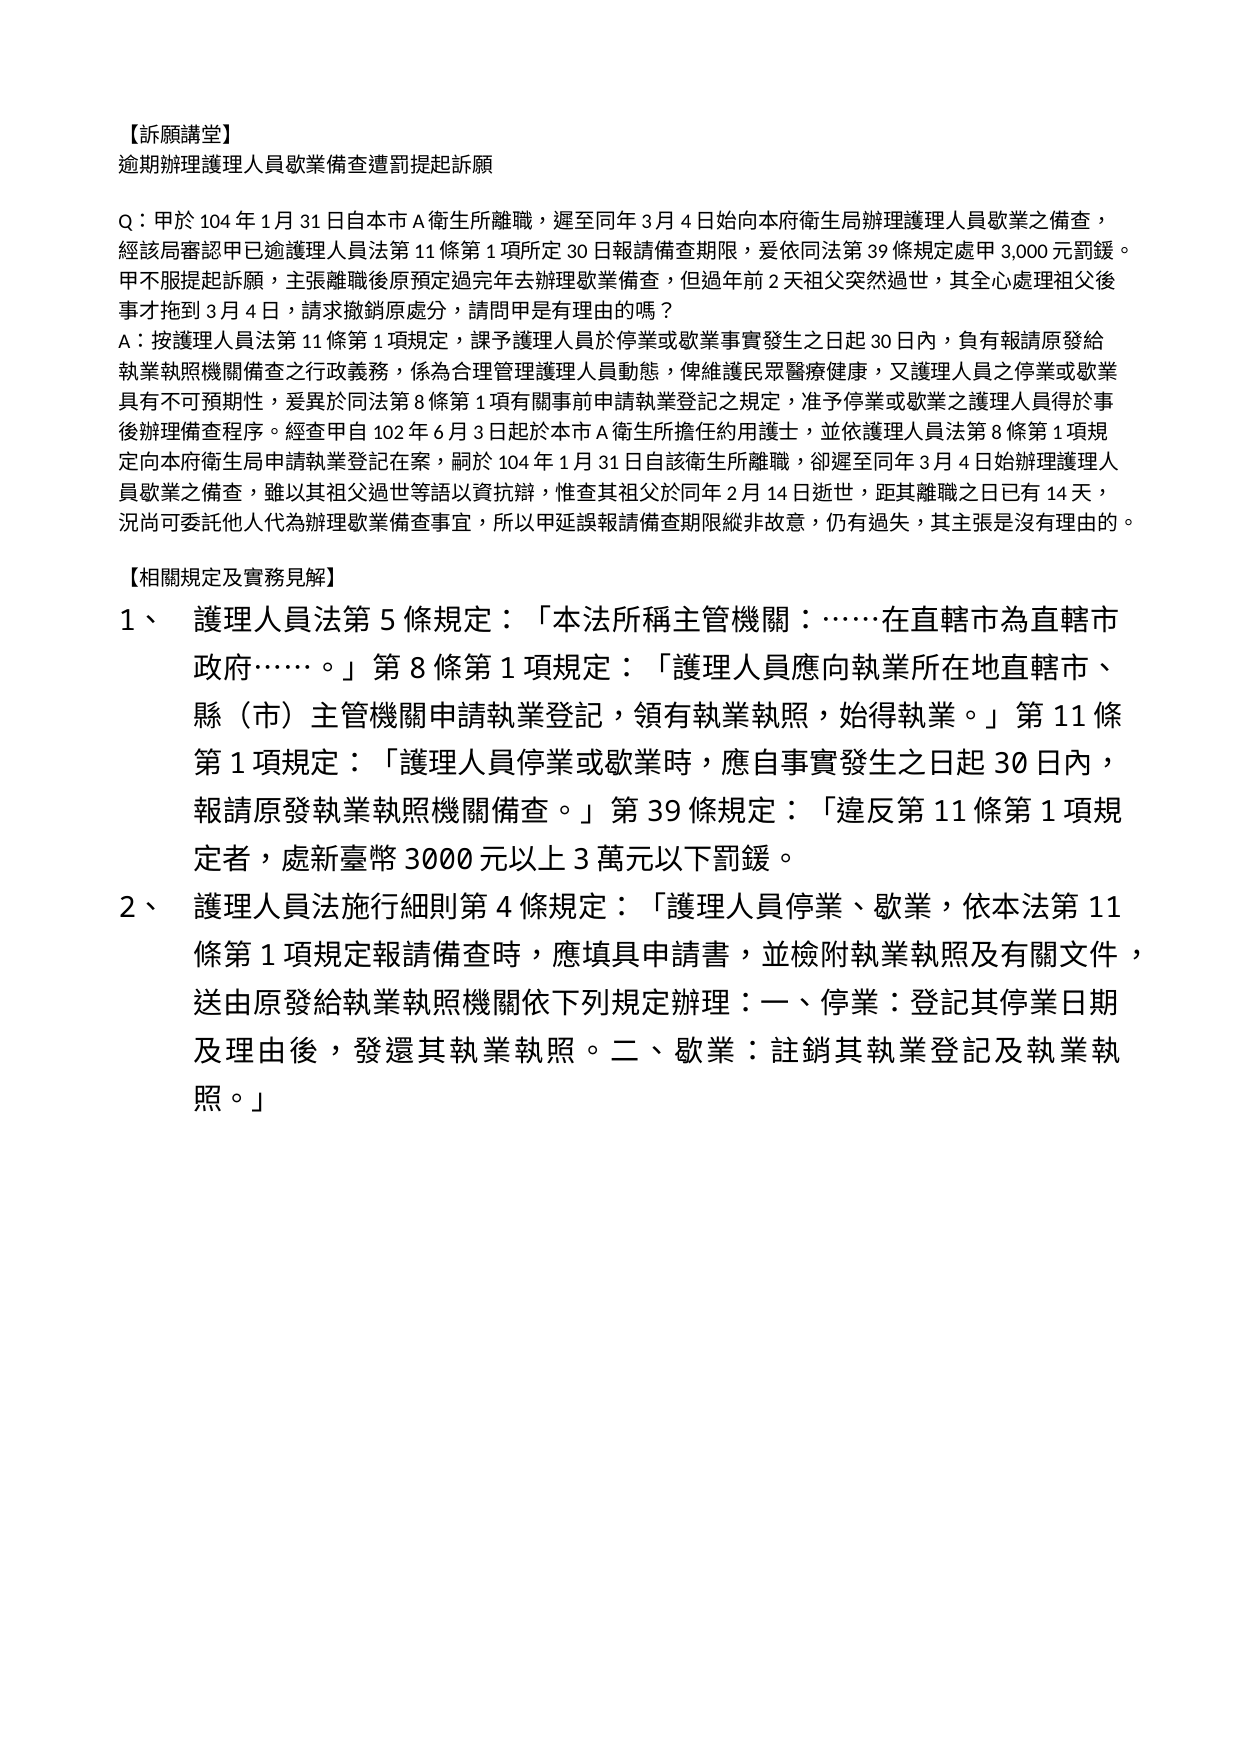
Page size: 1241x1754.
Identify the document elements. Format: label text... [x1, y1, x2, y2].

list 護理人員法施行細則第4條規定：「護理人員停業、歇業，依本法第11條第1項規定報請備查時，應填具申請書，並檢附執業執照及有關文件，送由原發給執業執照機關依下列規定辦理：一、停業：登記其停業日期及理由後，發還其執業執照。二、歇業：註銷其執業登記及執業執照。」 [118, 879, 1122, 1119]
text 【訴願講堂】 [118, 118, 1122, 148]
text A：按護理人員法第11條第1項規定，課予護理人員於停業或歇業事實發生之日起30日內，負有報請原發給執業執照機關備查之行政義務，係為合理管理護理人員動態，俾維護民眾醫療健康，又護理人員之停業或歇業具有不可預期性，爰異於同法第8條第1項有關事前申請執業登記之規定，准予停業或歇業之護理人員得於事後辦理備查程序。經查甲自102年6月3日起於本市A衛生所擔任約用護士，並依護理人員法第8條第1項規定向本府衛生局申請執業登記在案，嗣於104年1月31日自該衛生所離職，卻遲至同年3月4日始辦理護理人員歇業之備查，雖以其祖父過世等語以資抗辯，惟查其祖父於同年2月14日逝世，距其離職之日已有14天，況尚可委託他人代為辦理歇業備查事宜，所以甲延誤報請備查期限縱非故意，仍有過失，其主張是沒有理由的。 [118, 325, 1122, 536]
text 【相關規定及實務見解】 [118, 562, 1122, 592]
text 逾期辦理護理人員歇業備查遭罰提起訴願 [118, 148, 1122, 178]
list 護理人員法第5條規定：「本法所稱主管機關：……在直轄市為直轄市政府……。」第8條第1項規定：「護理人員應向執業所在地直轄市、縣（市）主管機關申請執業登記，領有執業執照，始得執業。」第11條第1項規定：「護理人員停業或歇業時，應自事實發生之日起30日內，報請原發執業執照機關備查。」第39條規定：「違反第11條第1項規定者，處新臺幣3000元以上3萬元以下罰鍰。 [118, 592, 1122, 879]
text Q：甲於104年1月31日自本市A衛生所離職，遲至同年3月4日始向本府衛生局辦理護理人員歇業之備查，經該局審認甲已逾護理人員法第11條第1項所定30日報請備查期限，爰依同法第39條規定處甲3,000元罰鍰。甲不服提起訴願，主張離職後原預定過完年去辦理歇業備查，但過年前2天祖父突然過世，其全心處理祖父後事才拖到3月4日，請求撤銷原處分，請問甲是有理由的嗎？ [118, 204, 1122, 325]
